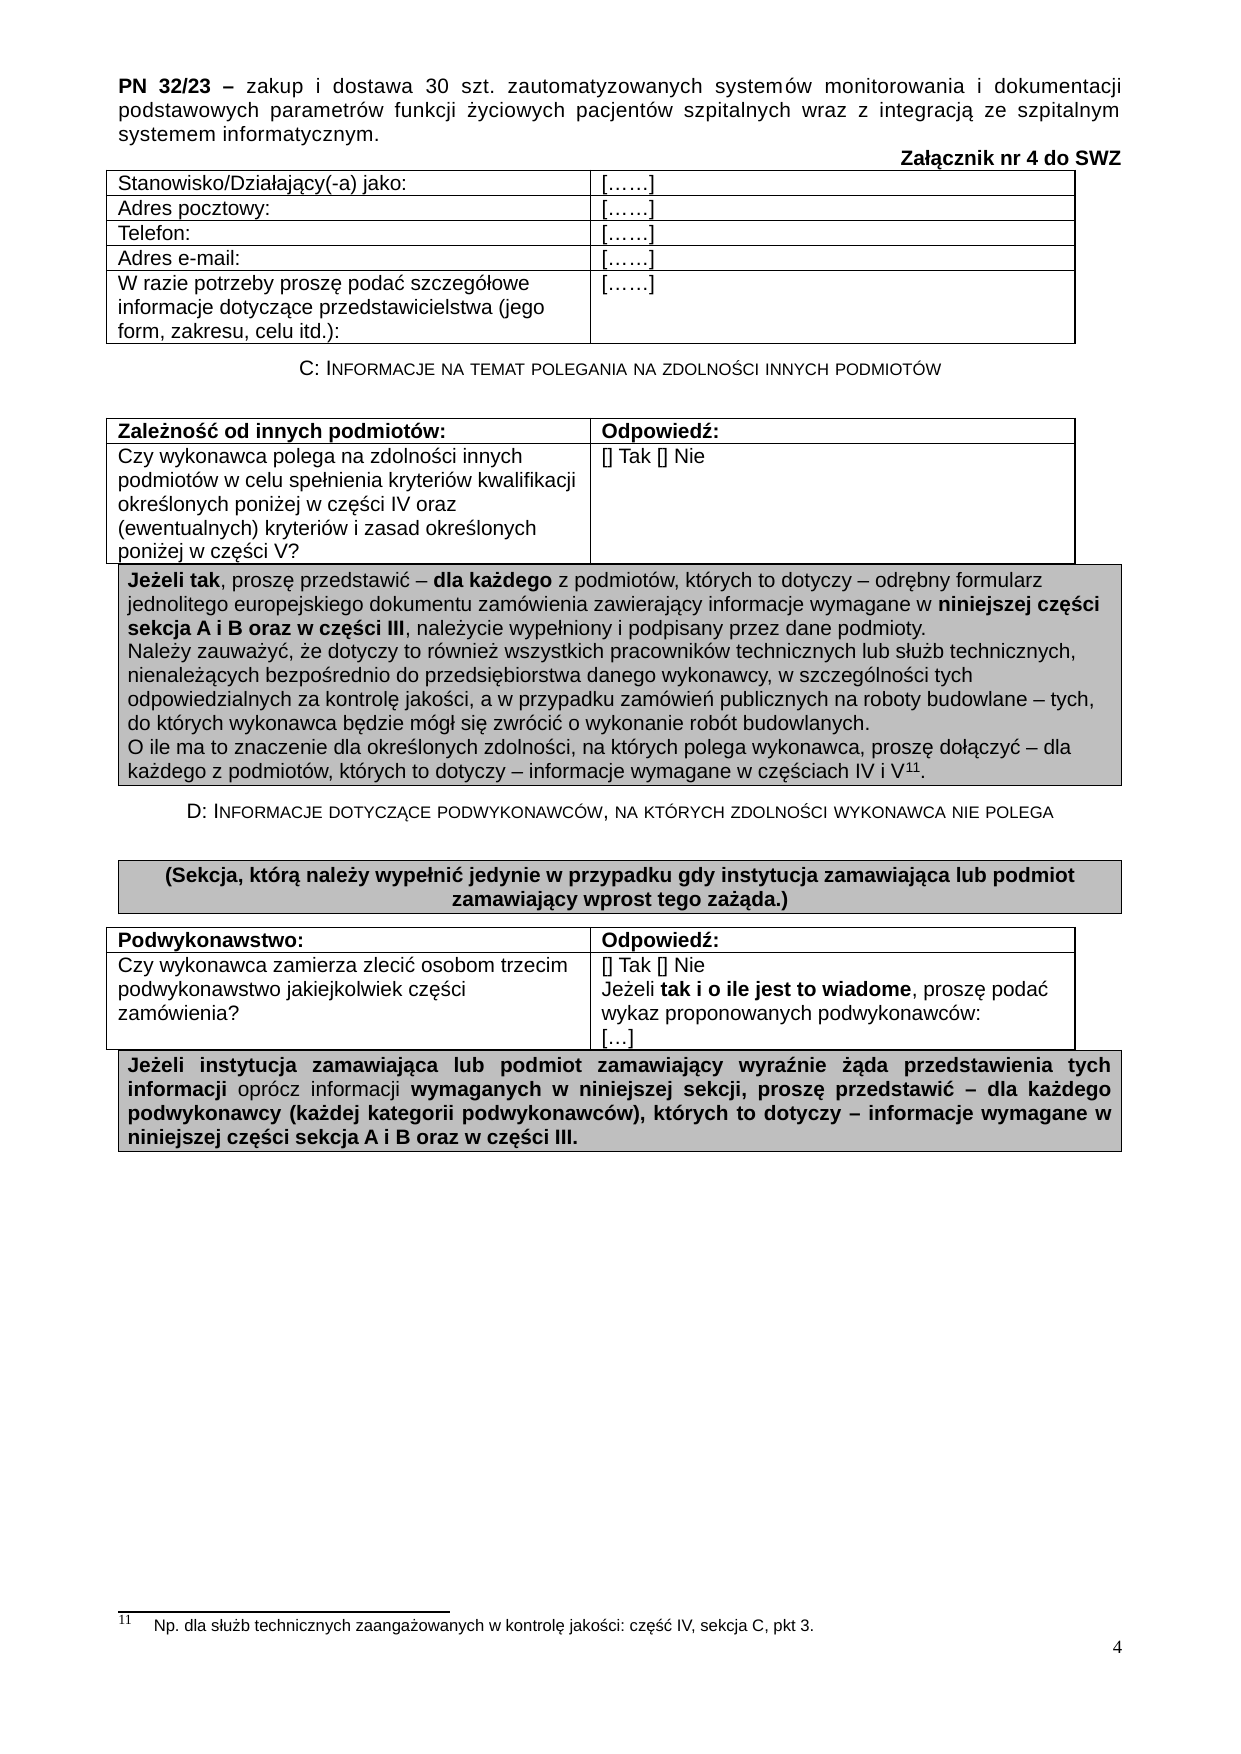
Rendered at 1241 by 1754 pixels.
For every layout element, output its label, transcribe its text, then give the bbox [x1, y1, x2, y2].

table_cell Czy wykonawca polega na zdolności innych podmiotów w celu spełnienia kryteriów kwalifikacji określonych poniżej w części IV oraz (ewentualnych) kryteriów i zasad określonych poniżej w części V? [107, 444, 590, 563]
table_cell [……] [591, 221, 1074, 244]
table_cell [……] [591, 171, 1074, 194]
table_cell Czy wykonawca zamierza zlecić osobom trzecim podwykonawstwo jakiejkolwiek części zamówienia? [107, 953, 590, 1049]
title D: Informacje dotyczące podwykonawców, na których zdolności wykonawca nie polega [118, 799, 1122, 823]
table_cell Adres pocztowy: [107, 196, 590, 219]
title C: Informacje na temat polegania na zdolności innych podmiotów [118, 356, 1122, 380]
table_cell [……] [591, 246, 1074, 269]
table_header Odpowiedź: [591, 419, 1074, 442]
table_header Podwykonawstwo: [107, 928, 590, 952]
table_cell Stanowisko/Działający(-a) jako: [107, 171, 590, 194]
table_header Zależność od innych podmiotów: [107, 419, 590, 442]
table_cell [] Tak [] Nie Jeżeli tak i o ile jest to wiadome, proszę podać wykaz proponowanych podwykonawców: […] [591, 953, 1074, 1049]
text Jeżeli tak, proszę przedstawić – dla każdego z podmiotów, których to dotyczy – odrębny formularz jednolitego europejskiego dokumentu zamówienia zawierający informacje wymagane w niniejszej części sekcja A i B oraz w części III, należycie wypełniony i podpisany przez dane podmioty. Należy zauważyć, że dotyczy to również wszystkich pracowników technicznych lub służb technicznych, nienależących bezpośrednio do przedsiębiorstwa danego wykonawcy, w szczególności tych odpowiedzialnych za kontrolę jakości, a w przypadku zamówień publicznych na roboty budowlane – tych, do których wykonawca będzie mógł się zwrócić o wykonanie robót budowlanych. O ile ma to znaczenie dla określonych zdolności, na których polega wykonawca, proszę dołączyć – dla każdego z podmiotów, których to dotyczy – informacje wymagane w częściach IV i V. [119, 565, 1121, 785]
table_cell W razie potrzeby proszę podać szczegółowe informacje dotyczące przedstawicielstwa (jego form, zakresu, celu itd.): [107, 271, 590, 342]
table_header Odpowiedź: [591, 928, 1074, 952]
table_cell Telefon: [107, 221, 590, 244]
table_cell [……] [591, 196, 1074, 219]
title (Sekcja, którą należy wypełnić jedynie w przypadku gdy instytucja zamawiająca lub podmiot zamawiający wprost tego zażąda.) [119, 861, 1121, 913]
title Jeżeli instytucja zamawiająca lub podmiot zamawiający wyraźnie żąda przedstawienia tych informacji oprócz informacji wymaganych w niniejszej sekcji, proszę przedstawić – dla każdego podwykonawcy (każdej kategorii podwykonawców), których to dotyczy – informacje wymagane w niniejszej części sekcja A i B oraz w części III. [119, 1051, 1121, 1151]
text Np. dla służb technicznych zaangażowanych w kontrolę jakości: część IV, sekcja C, pkt 3. [118, 1612, 1122, 1636]
table_cell [……] [591, 271, 1074, 342]
table_cell [] Tak [] Nie [591, 444, 1074, 563]
table_cell Adres e-mail: [107, 246, 590, 269]
